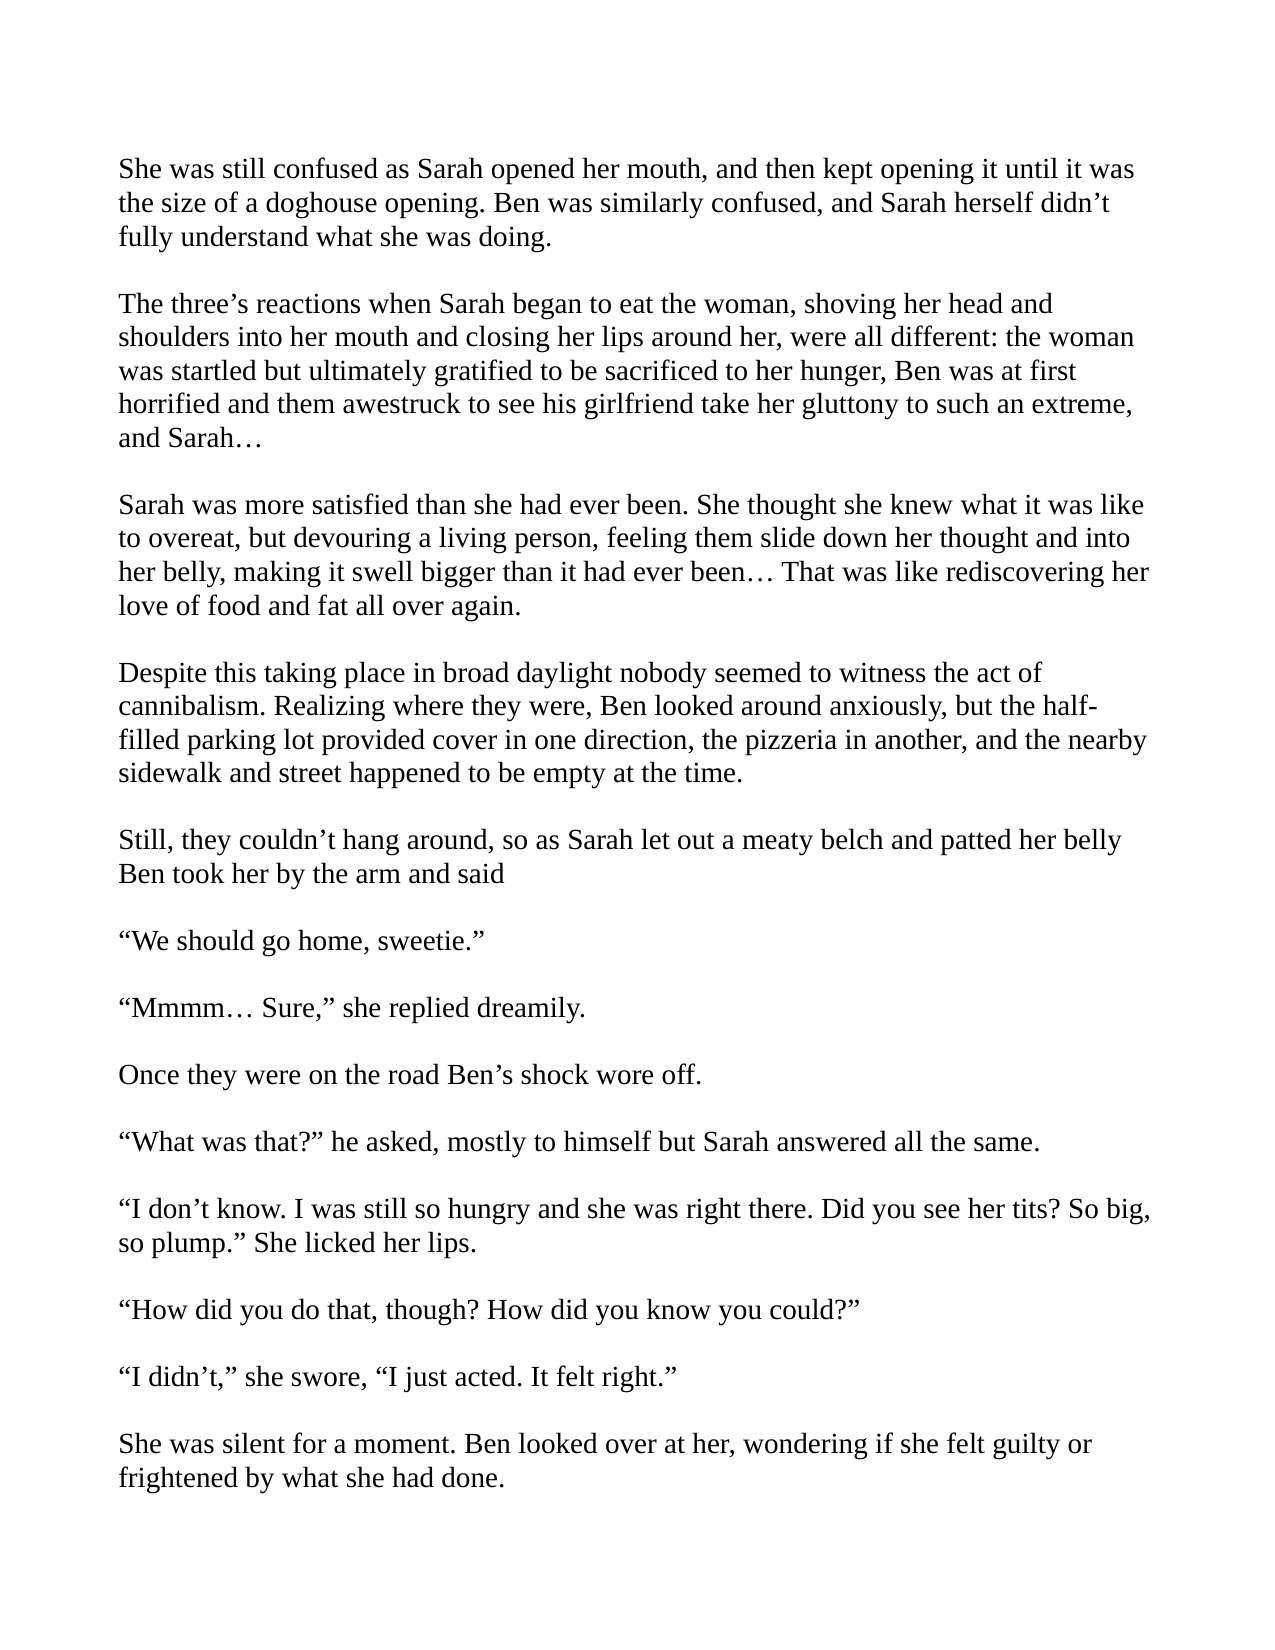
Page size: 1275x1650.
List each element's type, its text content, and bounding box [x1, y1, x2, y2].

text She was still confused as Sarah opened her mouth, and then kept opening it until it was the size of a doghouse opening. Ben was similarly confused, and Sarah herself didn’t fully understand what she was doing. [118, 152, 1157, 252]
text “Mmmm… Sure,” she replied dreamily. [118, 990, 1157, 1024]
text Still, they couldn’t hang around, so as Sarah let out a meaty belch and patted her belly Ben took her by the arm and said [118, 822, 1157, 889]
text “What was that?” he asked, mostly to himself but Sarah answered all the same. [118, 1124, 1157, 1158]
text “I don’t know. I was still so hungry and she was right there. Did you see her tits? So big, so plump.” She licked her lips. [118, 1191, 1157, 1258]
text “I didn’t,” she swore, “I just acted. It felt right.” [118, 1359, 1157, 1393]
text Sarah was more satisfied than she had ever been. She thought she knew what it was like to overeat, but devouring a living person, feeling them slide down her thought and into her belly, making it swell bigger than it had ever been… That was like rediscovering her love of food and fat all over again. [118, 487, 1157, 621]
text Once they were on the road Ben’s shock wore off. [118, 1057, 1157, 1091]
text The three’s reactions when Sarah began to eat the woman, shoving her head and shoulders into her mouth and closing her lips around her, were all different: the woman was startled but ultimately gratified to be sacrificed to her hunger, Ben was at first horrified and them awestruck to see his girlfriend take her gluttony to such an extreme, and Sarah… [118, 286, 1157, 453]
text “How did you do that, though? How did you know you could?” [118, 1292, 1157, 1326]
text Despite this taking place in broad daylight nobody seemed to witness the act of cannibalism. Realizing where they were, Ben looked around anxiously, but the half-filled parking lot provided cover in one direction, the pizzeria in another, and the nearby sidewalk and street happened to be empty at the time. [118, 655, 1157, 789]
text “We should go home, sweetie.” [118, 923, 1157, 957]
text She was silent for a moment. Ben looked over at her, wondering if she felt guilty or frightened by what she had done. [118, 1426, 1157, 1493]
